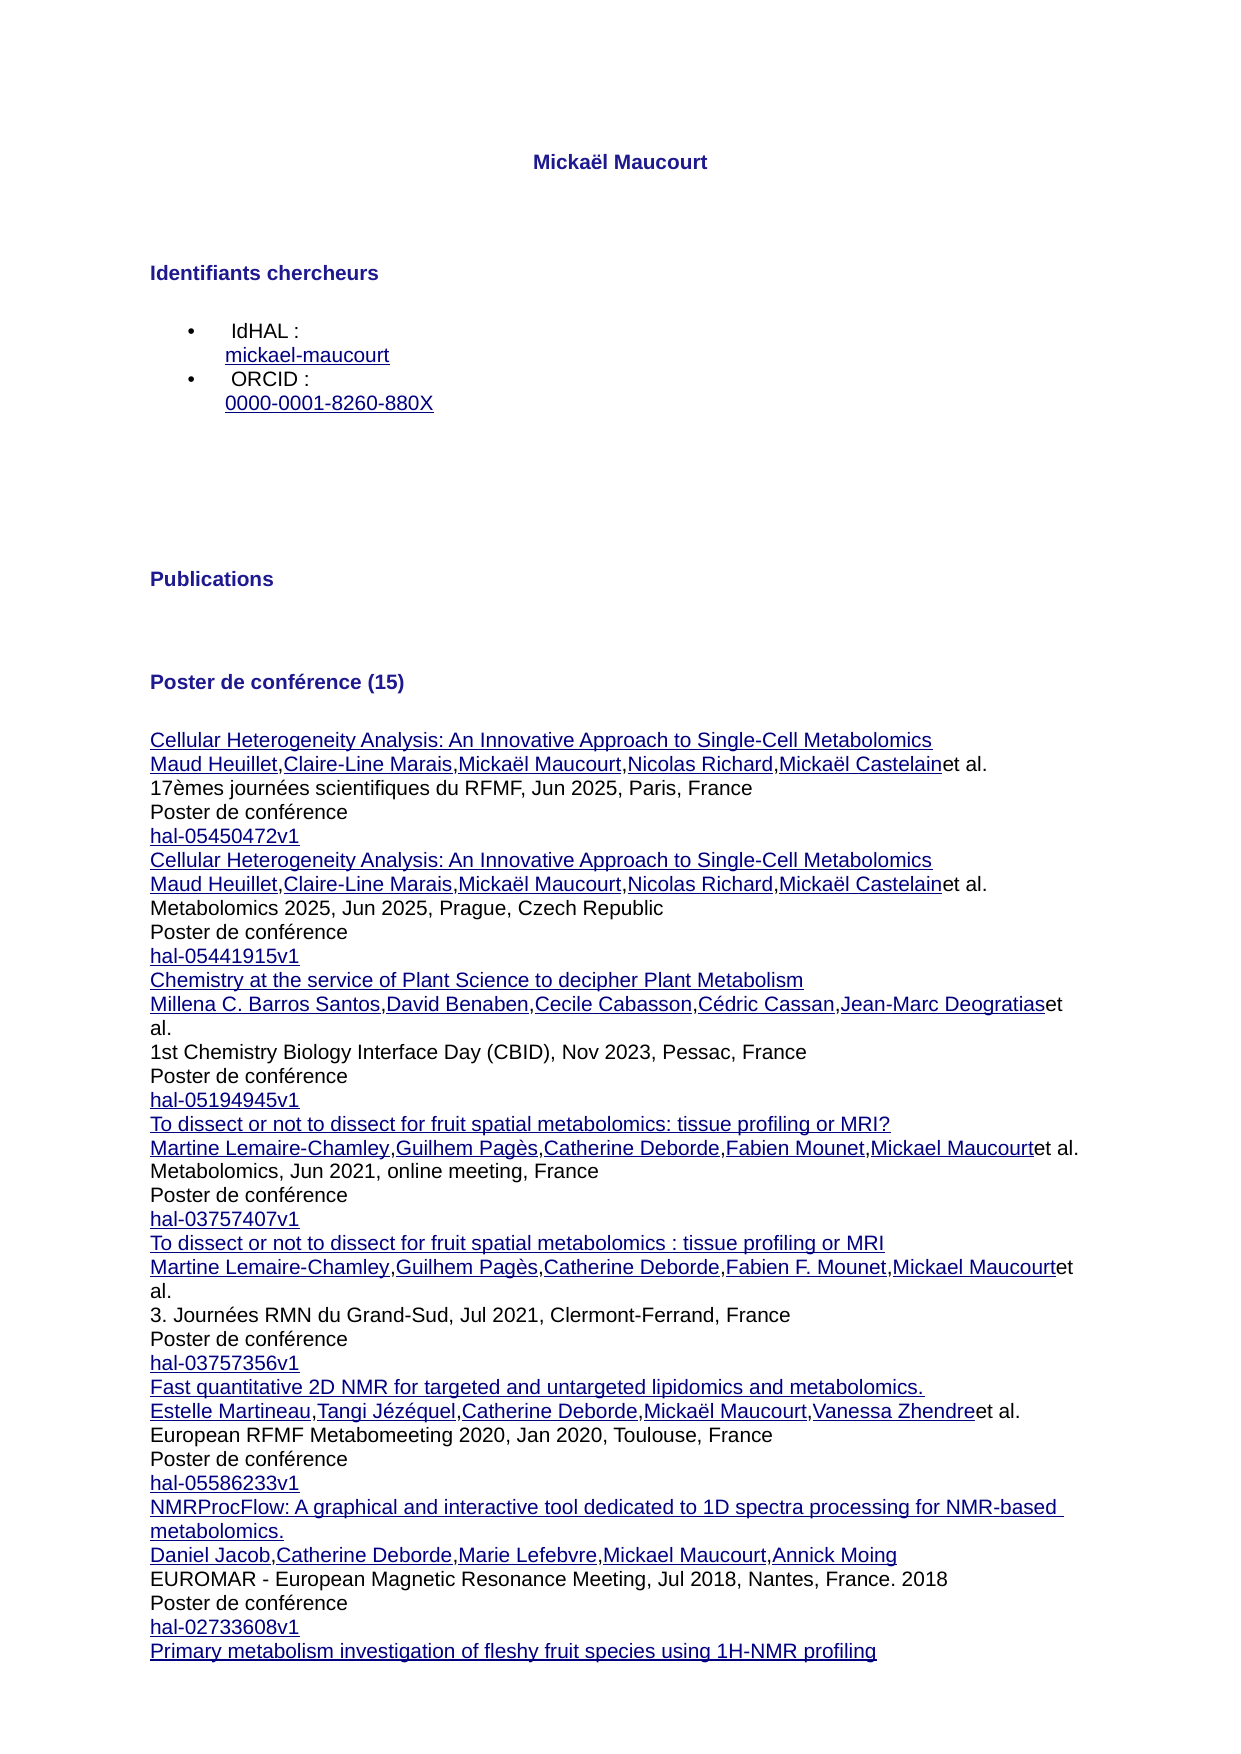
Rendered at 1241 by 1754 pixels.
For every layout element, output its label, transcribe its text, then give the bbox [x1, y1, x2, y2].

list 0000-0001-8260-880X [187, 391, 1090, 414]
list ORCID : [187, 367, 1090, 391]
subtitle Identifiants chercheurs [150, 260, 1090, 284]
table_cell NMRProcFlow: A graphical and interactive tool dedicated to 1D spectra processing for NMR-based metabolomics. Daniel Jacob,Catherine Deborde,Marie Lefebvre,Mickael Maucourt,Annick Moing EUROMAR - European Magnetic Resonance Meeting, Jul 2018, Nantes, France. 2018 Poster de conférence hal-02733608v1 [150, 1495, 1090, 1638]
table_cell Fast quantitative 2D NMR for targeted and untargeted lipidomics and metabolomics. Estelle Martineau,Tangi Jézéquel,Catherine Deborde,Mickaël Maucourt,Vanessa Zhendreet al. European RFMF Metabomeeting 2020, Jan 2020, Toulouse, France Poster de conférence hal-05586233v1 [150, 1375, 1090, 1495]
table_cell Chemistry at the service of Plant Science to decipher Plant Metabolism Millena C. Barros Santos,David Benaben,Cecile Cabasson,Cédric Cassan,Jean-Marc Deogratiaset al. 1st Chemistry Biology Interface Day (CBID), Nov 2023, Pessac, France Poster de conférence hal-05194945v1 [150, 968, 1090, 1111]
table_cell Cellular Heterogeneity Analysis: An Innovative Approach to Single-Cell Metabolomics Maud Heuillet,Claire-Line Marais,Mickaël Maucourt,Nicolas Richard,Mickaël Castelainet al. Metabolomics 2025, Jun 2025, Prague, Czech Republic Poster de conférence hal-05441915v1 [150, 848, 1090, 968]
list mickael-maucourt [187, 343, 1090, 367]
table_cell To dissect or not to dissect for fruit spatial metabolomics: tissue profiling or MRI? Martine Lemaire-Chamley,Guilhem Pagès,Catherine Deborde,Fabien Mounet,Mickael Maucourtet al. Metabolomics, Jun 2021, online meeting, France Poster de conférence hal-03757407v1 [150, 1111, 1090, 1231]
table_header Cellular Heterogeneity Analysis: An Innovative Approach to Single-Cell Metabolomics Maud Heuillet,Claire-Line Marais,Mickaël Maucourt,Nicolas Richard,Mickaël Castelainet al. 17èmes journées scientifiques du RFMF, Jun 2025, Paris, France Poster de conférence hal-05450472v1 [150, 728, 1090, 848]
subtitle Poster de conférence (15) [150, 670, 1090, 694]
subtitle Publications [150, 567, 1090, 591]
list IdHAL : [187, 319, 1090, 343]
table_cell Primary metabolism investigation of fleshy fruit species using 1H-NMR profiling [150, 1639, 1090, 1662]
subtitle Mickaël Maucourt [150, 150, 1090, 174]
table_cell To dissect or not to dissect for fruit spatial metabolomics : tissue profiling or MRI Martine Lemaire-Chamley,Guilhem Pagès,Catherine Deborde,Fabien F. Mounet,Mickael Maucourtet al. 3. Journées RMN du Grand-Sud, Jul 2021, Clermont-Ferrand, France Poster de conférence hal-03757356v1 [150, 1231, 1090, 1375]
